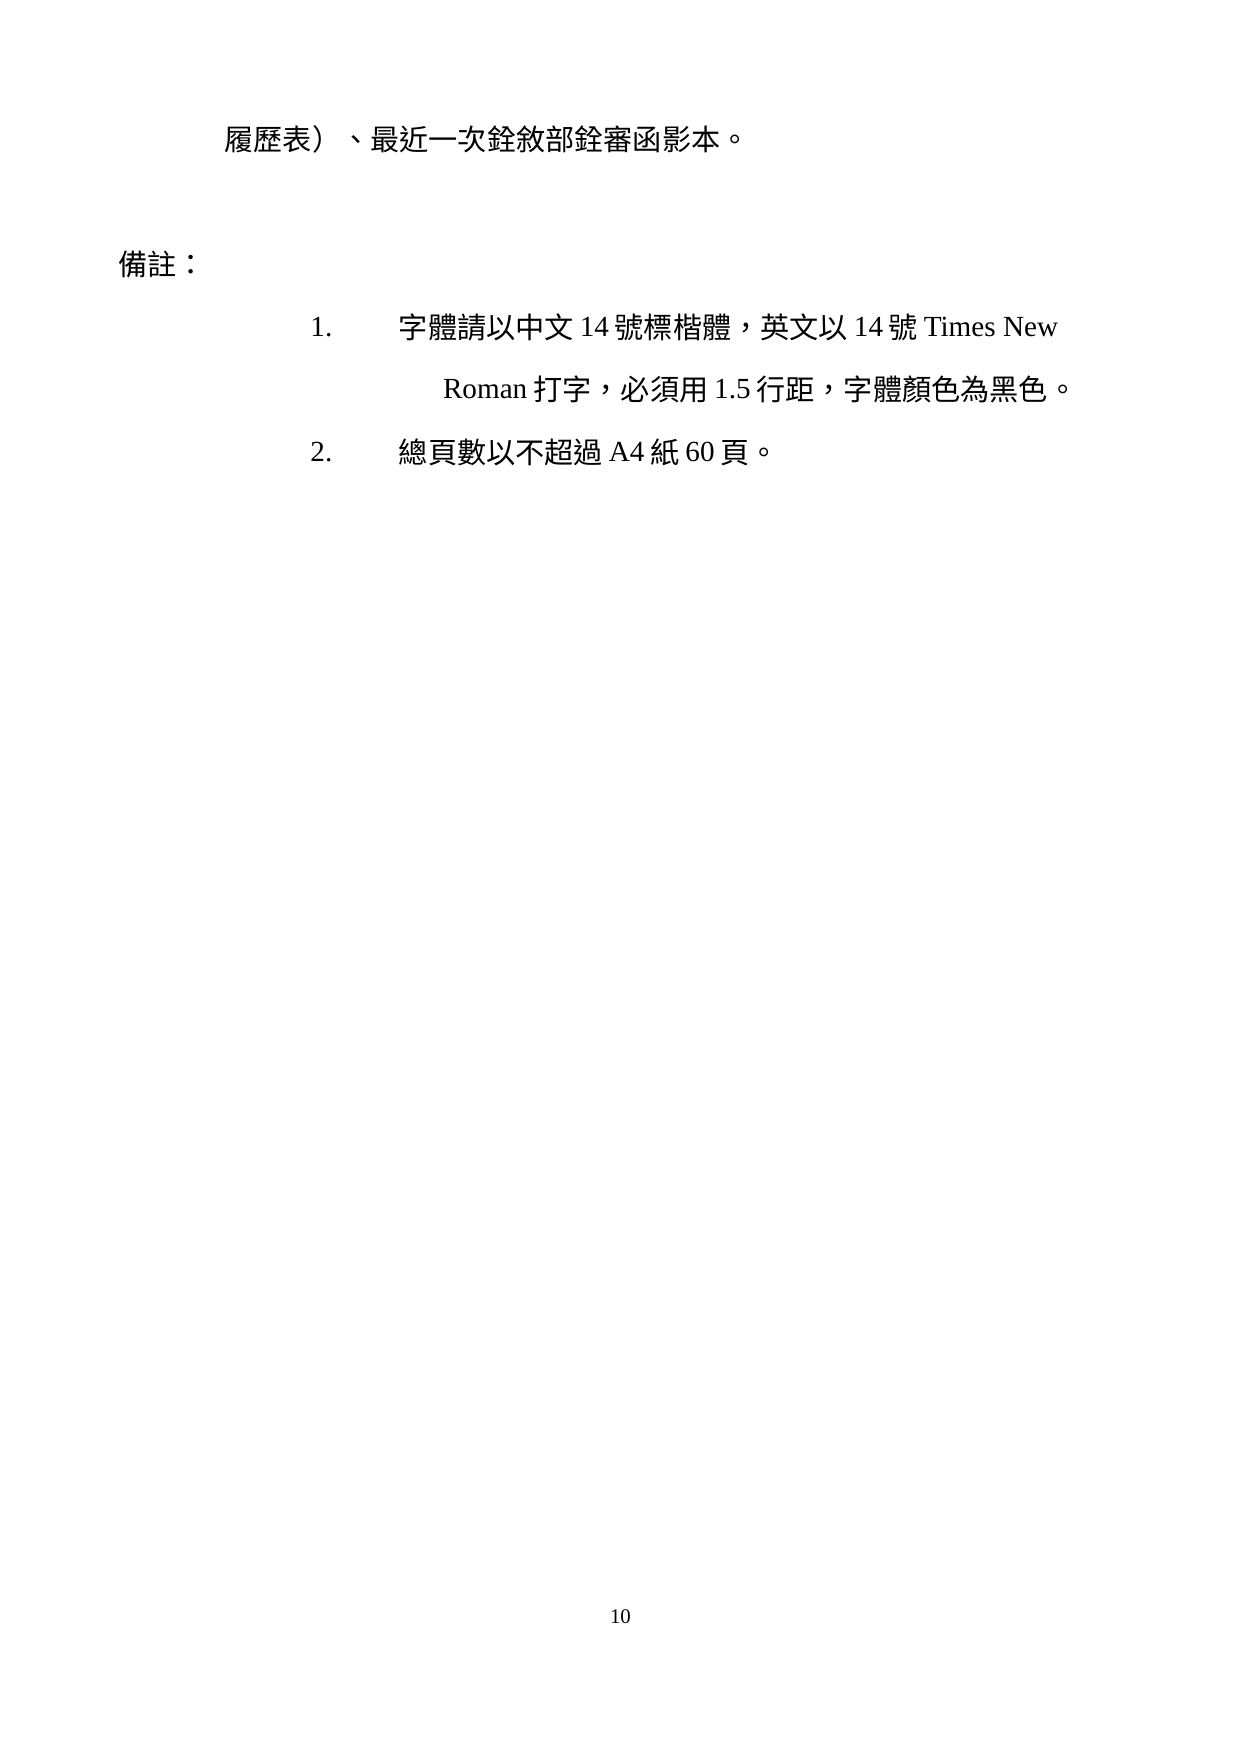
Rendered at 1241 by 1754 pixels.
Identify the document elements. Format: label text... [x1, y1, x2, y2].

list 總頁數以不超過A4紙60頁。 [310, 409, 1122, 471]
list 履歷表）、最近一次銓敘部銓審函影本。 [171, 96, 1122, 159]
list 字體請以中文14號標楷體，英文以14號Times New Roman打字，必須用1.5行距，字體顏色為黑色。 [310, 284, 1122, 409]
text 備註： [118, 221, 1122, 284]
